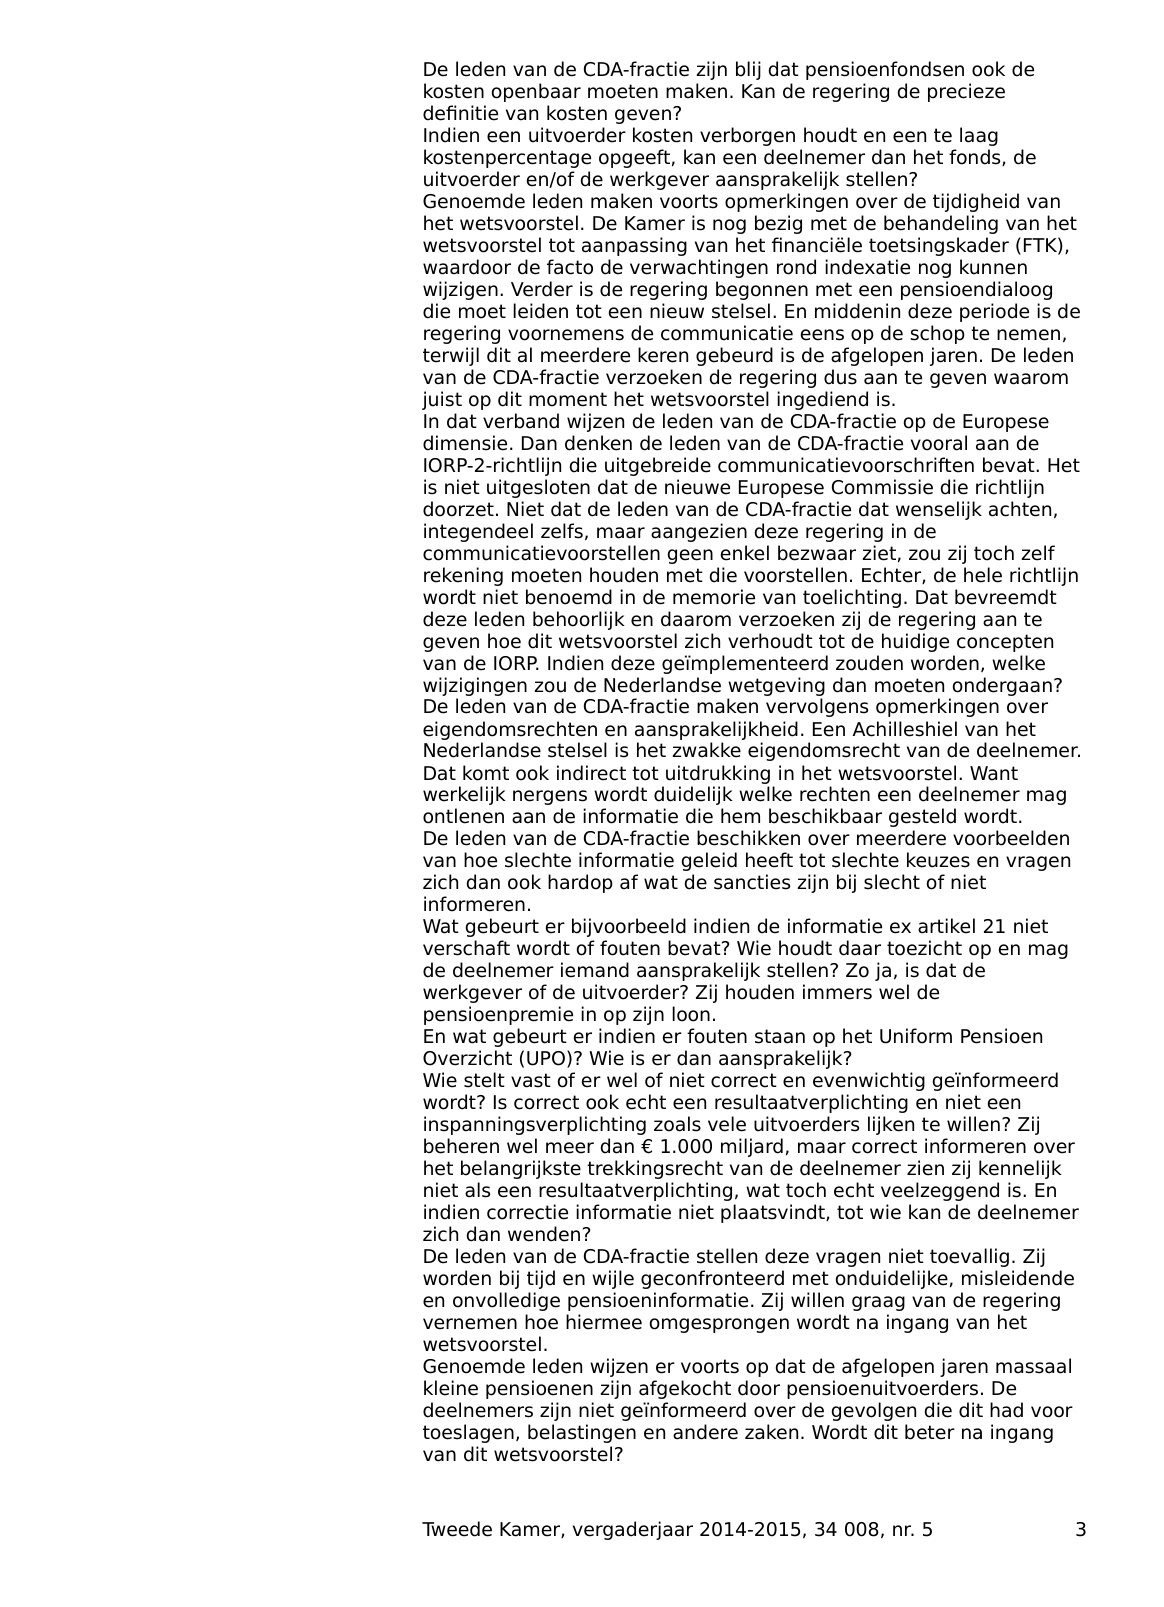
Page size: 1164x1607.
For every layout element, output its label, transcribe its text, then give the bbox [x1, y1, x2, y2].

text In dat verband wijzen de leden van de CDA-fractie op de Europese dimensie. Dan denken de leden van de CDA-fractie vooral aan de IORP-2-richtlijn die uitgebreide communicatievoorschriften bevat. Het is niet uitgesloten dat de nieuwe Europese Commissie die richtlijn doorzet. Niet dat de leden van de CDA-fractie dat wenselijk achten, integendeel zelfs, maar aangezien deze regering in de communicatievoorstellen geen enkel bezwaar ziet, zou zij toch zelf rekening moeten houden met die voorstellen. Echter, de hele richtlijn wordt niet benoemd in de memorie van toelichting. Dat bevreemdt deze leden behoorlijk en daarom verzoeken zij de regering aan te geven hoe dit wetsvoorstel zich verhoudt tot de huidige concepten van de IORP. Indien deze geïmplementeerd zouden worden, welke wijzigingen zou de Nederlandse wetgeving dan moeten ondergaan? [422, 411, 1087, 696]
text En wat gebeurt er indien er fouten staan op het Uniform Pensioen Overzicht (UPO)? Wie is er dan aansprakelijk? [422, 1026, 1087, 1070]
text Indien een uitvoerder kosten verborgen houdt en een te laag kostenpercentage opgeeft, kan een deelnemer dan het fonds, de uitvoerder en/of de werkgever aansprakelijk stellen? [422, 125, 1087, 191]
text Genoemde leden wijzen er voorts op dat de afgelopen jaren massaal kleine pensioenen zijn afgekocht door pensioenuitvoerders. De deelnemers zijn niet geïnformeerd over de gevolgen die dit had voor toeslagen, belastingen en andere zaken. Wordt dit beter na ingang van dit wetsvoorstel? [422, 1356, 1087, 1466]
text De leden van de CDA-fractie stellen deze vragen niet toevallig. Zij worden bij tijd en wijle geconfronteerd met onduidelijke, misleidende en onvolledige pensioeninformatie. Zij willen graag van de regering vernemen hoe hiermee omgesprongen wordt na ingang van het wetsvoorstel. [422, 1246, 1087, 1356]
text De leden van de CDA-fractie beschikken over meerdere voorbeelden van hoe slechte informatie geleid heeft tot slechte keuzes en vragen zich dan ook hardop af wat de sancties zijn bij slecht of niet informeren. [422, 828, 1087, 916]
text Wat gebeurt er bijvoorbeeld indien de informatie ex artikel 21 niet verschaft wordt of fouten bevat? Wie houdt daar toezicht op en mag de deelnemer iemand aansprakelijk stellen? Zo ja, is dat de werkgever of de uitvoerder? Zij houden immers wel de pensioenpremie in op zijn loon. [422, 916, 1087, 1026]
text Wie stelt vast of er wel of niet correct en evenwichtig geïnformeerd wordt? Is correct ook echt een resultaatverplichting en niet een inspanningsverplichting zoals vele uitvoerders lijken te willen? Zij beheren wel meer dan € 1.000 miljard, maar correct informeren over het belangrijkste trekkingsrecht van de deelnemer zien zij kennelijk niet als een resultaatverplichting, wat toch echt veelzeggend is. En indien correctie informatie niet plaatsvindt, tot wie kan de deelnemer zich dan wenden? [422, 1070, 1087, 1246]
text Genoemde leden maken voorts opmerkingen over de tijdigheid van het wetsvoorstel. De Kamer is nog bezig met de behandeling van het wetsvoorstel tot aanpassing van het financiële toetsingskader (FTK), waardoor de facto de verwachtingen rond indexatie nog kunnen wijzigen. Verder is de regering begonnen met een pensioendialoog die moet leiden tot een nieuw stelsel. En middenin deze periode is de regering voornemens de communicatie eens op de schop te nemen, terwijl dit al meerdere keren gebeurd is de afgelopen jaren. De leden van de CDA-fractie verzoeken de regering dus aan te geven waarom juist op dit moment het wetsvoorstel ingediend is. [422, 191, 1087, 411]
text De leden van de CDA-fractie maken vervolgens opmerkingen over eigendomsrechten en aansprakelijkheid. Een Achilleshiel van het Nederlandse stelsel is het zwakke eigendomsrecht van de deelnemer. Dat komt ook indirect tot uitdrukking in het wetsvoorstel. Want werkelijk nergens wordt duidelijk welke rechten een deelnemer mag ontlenen aan de informatie die hem beschikbaar gesteld wordt. [422, 696, 1087, 828]
text De leden van de CDA-fractie zijn blij dat pensioenfondsen ook de kosten openbaar moeten maken. Kan de regering de precieze definitie van kosten geven? [422, 59, 1087, 125]
